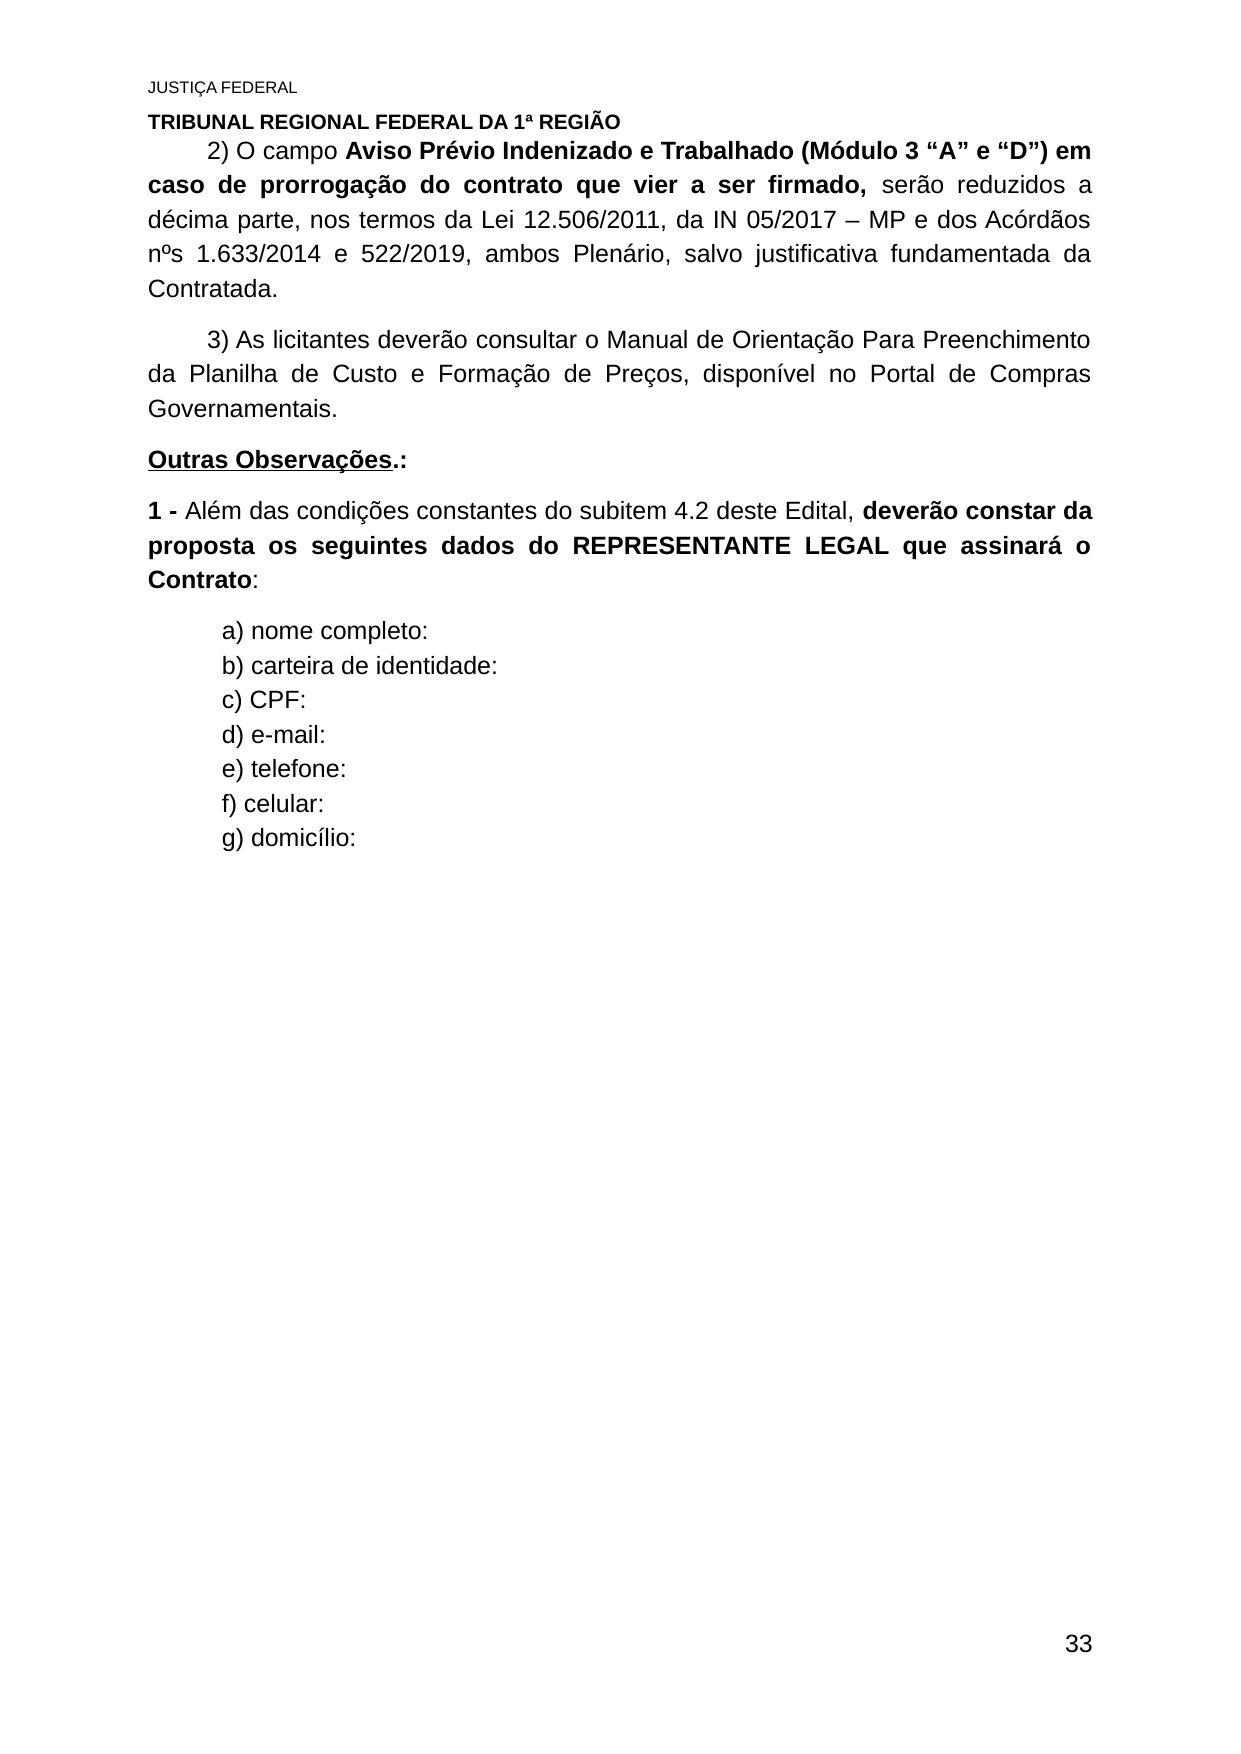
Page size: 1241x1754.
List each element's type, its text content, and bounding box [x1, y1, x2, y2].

text g) domicílio: [222, 823, 1092, 852]
text 1 - Além das condições constantes do subitem 4.2 deste Edital, deverão constar da proposta os seguintes dados do REPRESENTANTE LEGAL que assinará o Contrato: [148, 496, 1092, 594]
text 2) O campo Aviso Prévio Indenizado e Trabalhado (Módulo 3 “A” e “D”) em caso de prorrogação do contrato que vier a ser firmado, serão reduzidos a décima parte, nos termos da Lei 12.506/2011, da IN 05/2017 – MP e dos Acórdãos nºs 1.633/2014 e 522/2019, ambos Plenário, salvo justificativa fundamentada da Contratada. [148, 136, 1092, 302]
text f) celular: [222, 789, 1092, 817]
text c) CPF: [222, 685, 1092, 714]
text 3) As licitantes deverão consultar o Manual de Orientação Para Preenchimento da Planilha de Custo e Formação de Preços, disponível no Portal de Compras Governamentais. [148, 325, 1092, 423]
text a) nome completo: [222, 616, 1092, 645]
text d) e-mail: [222, 720, 1092, 748]
text b) carteira de identidade: [222, 651, 1092, 679]
text e) telefone: [222, 754, 1092, 783]
text Outras Observações.: [148, 445, 1092, 474]
